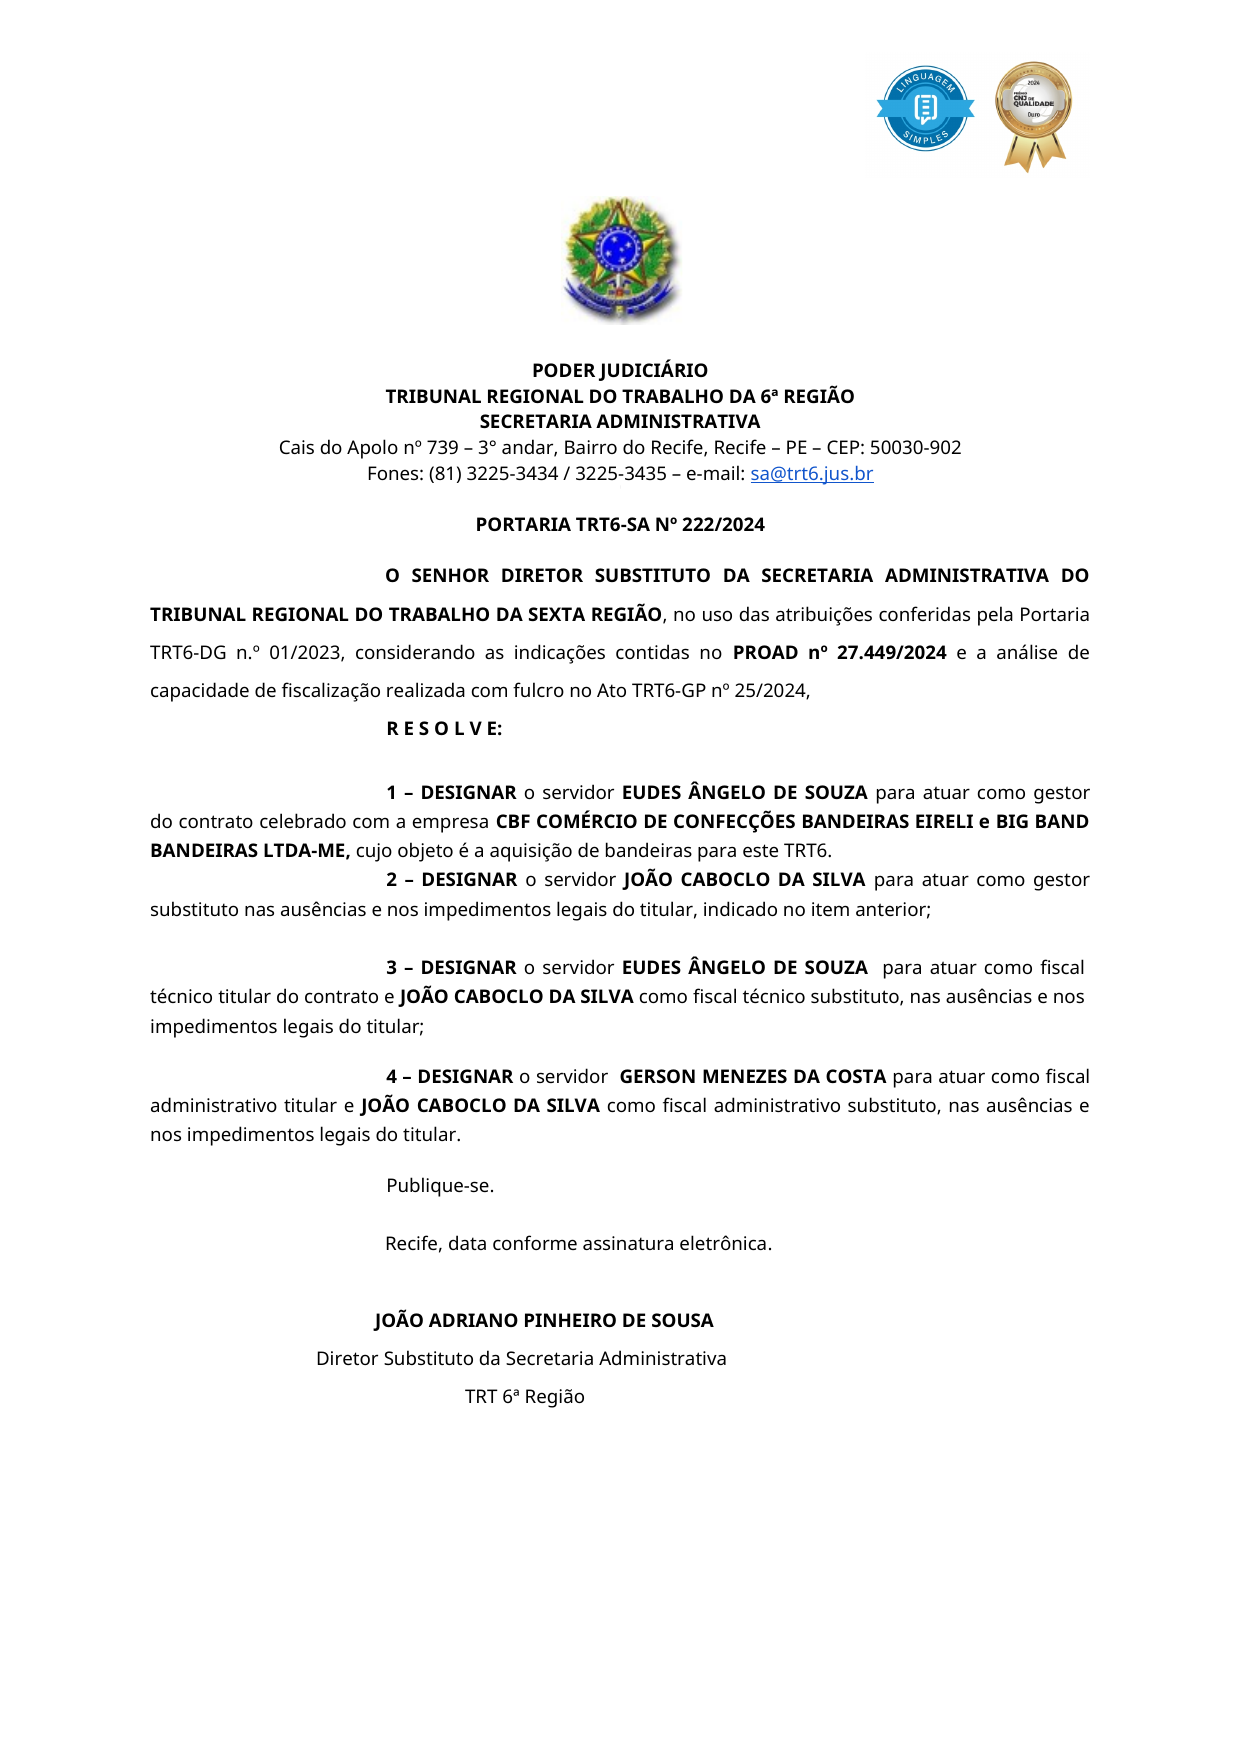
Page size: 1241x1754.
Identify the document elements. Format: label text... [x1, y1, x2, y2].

text Diretor Substituto da Secretaria Administrativa [150, 1345, 1090, 1371]
text PORTARIA TRT6-SA Nº 222/2024 [150, 512, 1090, 537]
text 2 – DESIGNAR o servidor JOÃO CABOCLO DA SILVA para atuar como gestor substituto nas ausências e nos impedimentos legais do titular, indicado no item anterior; [150, 867, 1090, 922]
text Publique-se. [150, 1172, 1090, 1197]
text JOÃO ADRIANO PINHEIRO DE SOUSA [150, 1307, 1090, 1332]
text R E S O L V E: [386, 716, 1090, 741]
text 4 – DESIGNAR o servidor GERSON MENEZES DA COSTA para atuar como fiscal administrativo titular e JOÃO CABOCLO DA SILVA como fiscal administrativo substituto, nas ausências e nos impedimentos legais do titular. [150, 1063, 1090, 1147]
text TRT 6ª Região [450, 1383, 1090, 1409]
text 3 – DESIGNAR o servidor EUDES ÂNGELO DE SOUZA para atuar como fiscal técnico titular do contrato e JOÃO CABOCLO DA SILVA como fiscal técnico substituto, nas ausências e nos impedimentos legais do titular; [150, 954, 1085, 1039]
picture [864, 52, 1091, 178]
picture [560, 196, 683, 325]
text O SENHOR DIRETOR SUBSTITUTO DA SECRETARIA ADMINISTRATIVA DO TRIBUNAL REGIONAL DO TRABALHO DA SEXTA REGIÃO, no uso das atribuições conferidas pela Portaria TRT6-DG n.º 01/2023, considerando as indicações contidas no PROAD nº 27.449/2024 e a análise de capacidade de fiscalização realizada com fulcro no Ato TRT6-GP nº 25/2024, [150, 563, 1090, 703]
text Recife, data conforme assinatura eletrônica. [150, 1230, 1090, 1256]
text 1 – DESIGNAR o servidor EUDES ÂNGELO DE SOUZA para atuar como gestor do contrato celebrado com a empresa CBF COMÉRCIO DE CONFECÇÕES BANDEIRAS EIRELI e BIG BAND BANDEIRAS LTDA-ME, cujo objeto é a aquisição de bandeiras para este TRT6. [150, 779, 1090, 863]
